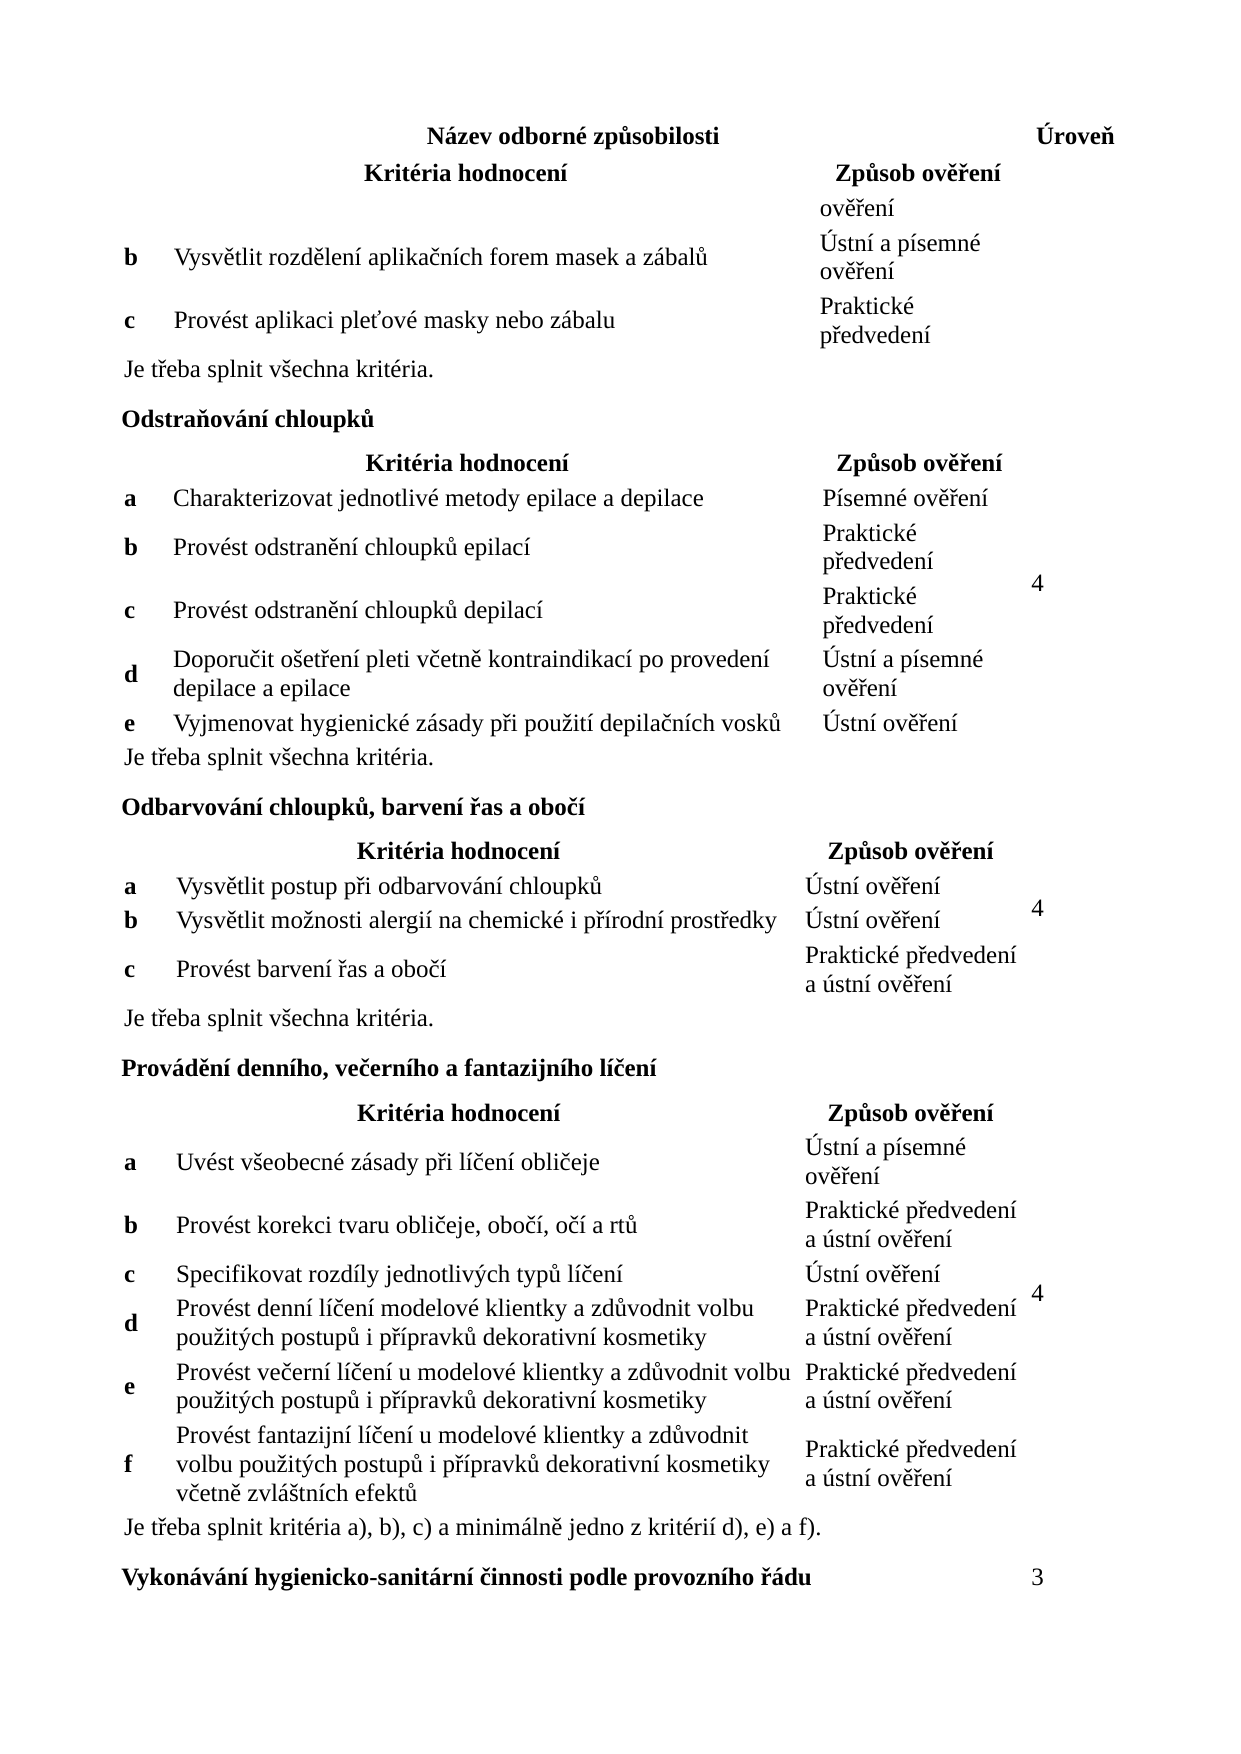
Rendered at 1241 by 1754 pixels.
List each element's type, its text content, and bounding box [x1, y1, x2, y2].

table_cell c [121, 578, 170, 641]
table_cell e [121, 705, 170, 739]
table_cell Je třeba splnit všechna kritéria. [121, 739, 1025, 774]
table_cell Uvést všeobecné zásady při líčení obličeje [173, 1129, 802, 1193]
table_cell b [121, 225, 171, 288]
table_cell Praktické předvedení [817, 288, 1025, 351]
table_cell Vyjmenovat hygienické zásady při použití depilačních vosků [170, 705, 819, 739]
table_cell Doporučit ošetření pleti včetně kontraindikací po provedení depilace a epilace [170, 641, 819, 705]
table_cell [118, 153, 1028, 389]
table_cell Praktické předvedení a ústní ověření [802, 1193, 1025, 1256]
table_cell 4 [1028, 389, 1122, 777]
table_header Způsob ověření [819, 446, 1025, 480]
table_cell c [121, 937, 173, 1001]
table_cell a [121, 868, 173, 903]
table_cell Ústní ověření [802, 903, 1025, 937]
table_cell Provést fantazijní líčení u modelové klientky a zdůvodnit volbu použitých postupů i přípravků dekorativní kosmetiky včetně zvláštních efektů [173, 1417, 802, 1509]
table_cell Ústní ověření [819, 705, 1025, 739]
table_cell b [121, 515, 170, 578]
table_cell Provést korekci tvaru obličeje, obočí, očí a rtů [173, 1193, 802, 1256]
table_cell 3 [1028, 1547, 1122, 1606]
table_cell Ústní a písemné ověření [819, 641, 1025, 705]
table_cell Provést aplikaci pleťové masky nebo zábalu [171, 288, 817, 351]
table_cell c [121, 288, 171, 351]
table_cell Praktické předvedení a ústní ověření [802, 937, 1025, 1001]
table_cell Ústní a písemné ověření [817, 225, 1025, 288]
table_cell [1028, 153, 1122, 389]
table_cell [121, 190, 171, 225]
table_cell Charakterizovat jednotlivé metody epilace a depilace [170, 480, 819, 515]
table_header Způsob ověření [802, 1095, 1025, 1129]
table_cell c [121, 1256, 173, 1291]
table_cell Praktické předvedení a ústní ověření [802, 1417, 1025, 1509]
table_header Úroveň [1028, 118, 1122, 153]
table_cell Praktické předvedení a ústní ověření [802, 1354, 1025, 1417]
table_cell Vysvětlit rozdělení aplikačních forem masek a zábalů [171, 225, 817, 288]
table_header Kritéria hodnocení [121, 446, 819, 480]
table_header Způsob ověření [802, 834, 1025, 868]
table_cell [171, 190, 817, 225]
table_cell b [121, 1193, 173, 1256]
table_cell 4 [1028, 777, 1122, 1038]
table_cell Vykonávání hygienicko-sanitární činnosti podle provozního řádu [118, 1547, 1028, 1606]
table_cell Ústní ověření [802, 1256, 1025, 1291]
table_cell Ústní a písemné ověření [802, 1129, 1025, 1193]
table_cell Je třeba splnit kritéria a), b), c) a minimálně jedno z kritérií d), e) a f). [121, 1509, 1025, 1544]
table_cell f [121, 1417, 173, 1509]
table_header Kritéria hodnocení [121, 834, 802, 868]
table_cell Ústní ověření [802, 868, 1025, 903]
table_cell Provádění denního, večerního a fantazijního líčení [118, 1038, 1028, 1547]
table_cell ověření [817, 190, 1025, 225]
table_cell Praktické předvedení [819, 515, 1025, 578]
table_cell Provést odstranění chloupků epilací [170, 515, 819, 578]
table_cell Praktické předvedení a ústní ověření [802, 1291, 1025, 1354]
table_header Způsob ověření [817, 156, 1025, 190]
table_cell Je třeba splnit všechna kritéria. [121, 351, 1025, 386]
table_cell Provést barvení řas a obočí [173, 937, 802, 1001]
table_cell 4 [1028, 1038, 1122, 1547]
table_cell Specifikovat rozdíly jednotlivých typů líčení [173, 1256, 802, 1291]
table_cell Odstraňování chloupků [118, 389, 1028, 777]
table_cell d [121, 1291, 173, 1354]
table_cell Vysvětlit možnosti alergií na chemické i přírodní prostředky [173, 903, 802, 937]
table_cell Písemné ověření [819, 480, 1025, 515]
table_header Kritéria hodnocení [121, 156, 817, 190]
table_cell Provést odstranění chloupků depilací [170, 578, 819, 641]
table_header Název odborné způsobilosti [118, 118, 1028, 153]
table_cell e [121, 1354, 173, 1417]
table_header Kritéria hodnocení [121, 1095, 802, 1129]
table_cell Vysvětlit postup při odbarvování chloupků [173, 868, 802, 903]
table_cell a [121, 480, 170, 515]
table_cell a [121, 1129, 173, 1193]
table_cell d [121, 641, 170, 705]
table_cell Praktické předvedení [819, 578, 1025, 641]
table_cell b [121, 903, 173, 937]
table_cell Provést večerní líčení u modelové klientky a zdůvodnit volbu použitých postupů i přípravků dekorativní kosmetiky [173, 1354, 802, 1417]
table_cell Je třeba splnit všechna kritéria. [121, 1001, 1025, 1035]
table_cell Odbarvování chloupků, barvení řas a obočí [118, 777, 1028, 1038]
table_cell Provést denní líčení modelové klientky a zdůvodnit volbu použitých postupů i přípravků dekorativní kosmetiky [173, 1291, 802, 1354]
